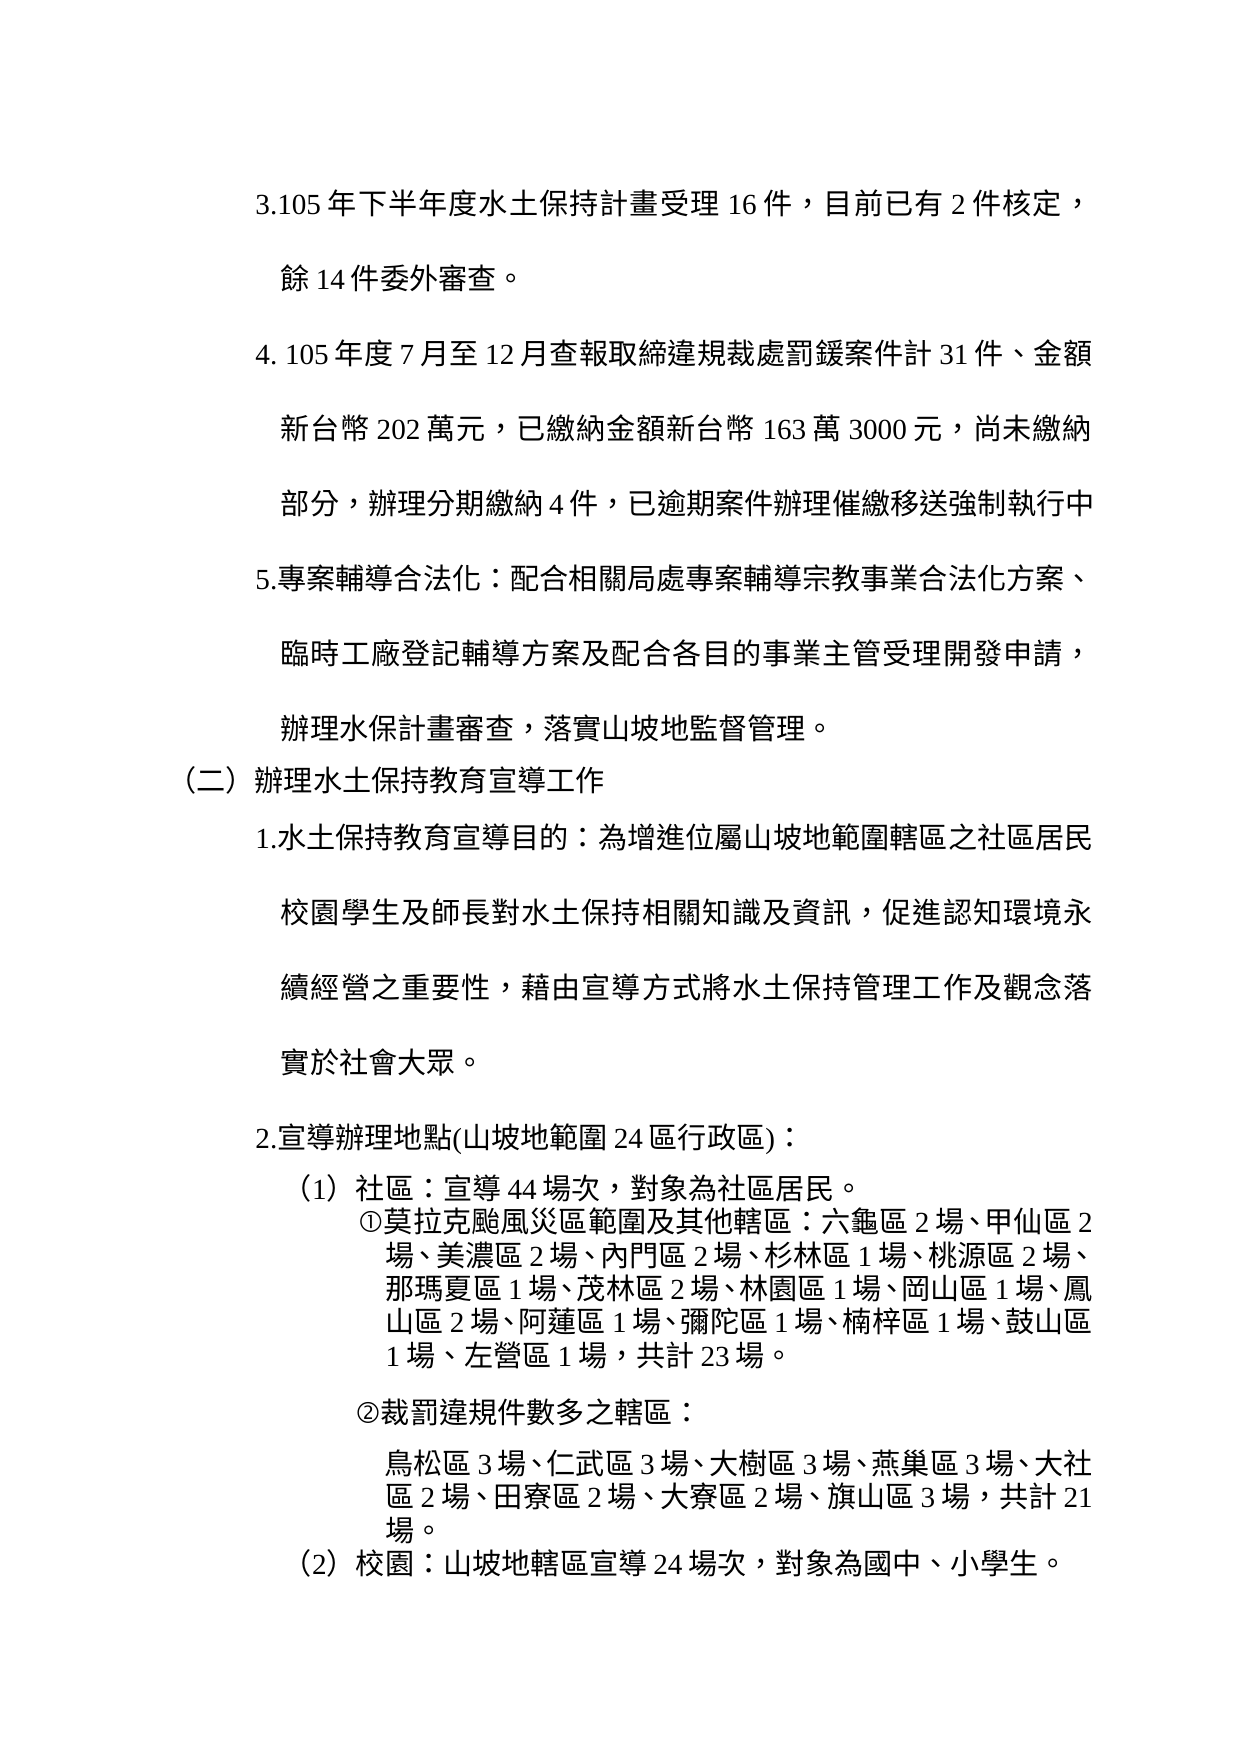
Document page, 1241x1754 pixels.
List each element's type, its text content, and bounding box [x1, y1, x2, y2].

text （2）校園：山坡地轄區宣導24場次，對象為國中、小學生。 [283, 1548, 1092, 1581]
text （二）辦理水土保持教育宣導工作 [148, 764, 1092, 798]
text 4. 105年度7月至12月查報取締違規裁處罰鍰案件計31件、金額新台幣202萬元，已繳納金額新台幣163萬3000元，尚未繳納部分，辦理分期繳納4件，已逾期案件辦理催繳移送強制執行中。 [255, 314, 1092, 539]
text 莫拉克颱風災區範圍及其他轄區：六龜區2場、甲仙區2場、美濃區2場、內門區2場、杉林區1場、桃源區2場、那瑪夏區1場、茂林區2場、林園區1場、岡山區1場、鳳山區2場、阿蓮區1場、彌陀區1場、楠梓區1場、鼓山區1場、左營區1場，共計23場。 [358, 1206, 1092, 1373]
text 2.宣導辦理地點(山坡地範圍24區行政區)： [255, 1098, 1092, 1173]
text （1）社區：宣導44場次，對象為社區居民。 [283, 1173, 1092, 1206]
text 1.水土保持教育宣導目的：為增進位屬山坡地範圍轄區之社區居民、校園學生及師長對水土保持相關知識及資訊，促進認知環境永續經營之重要性，藉由宣導方式將水土保持管理工作及觀念落實於社會大眾。 [255, 798, 1092, 1098]
text 5.專案輔導合法化：配合相關局處專案輔導宗教事業合法化方案、臨時工廠登記輔導方案及配合各目的事業主管受理開發申請，辦理水保計畫審查，落實山坡地監督管理。 [255, 539, 1092, 764]
text 3.105年下半年度水土保持計畫受理16件，目前已有2件核定，餘14件委外審查。 [255, 164, 1092, 314]
text 裁罰違規件數多之轄區： [355, 1373, 1092, 1448]
text 鳥松區3場、仁武區3場、大樹區3場、燕巢區3場、大社區2場、田寮區2場、大寮區2場、旗山區3場，共計21場。 [384, 1448, 1092, 1548]
